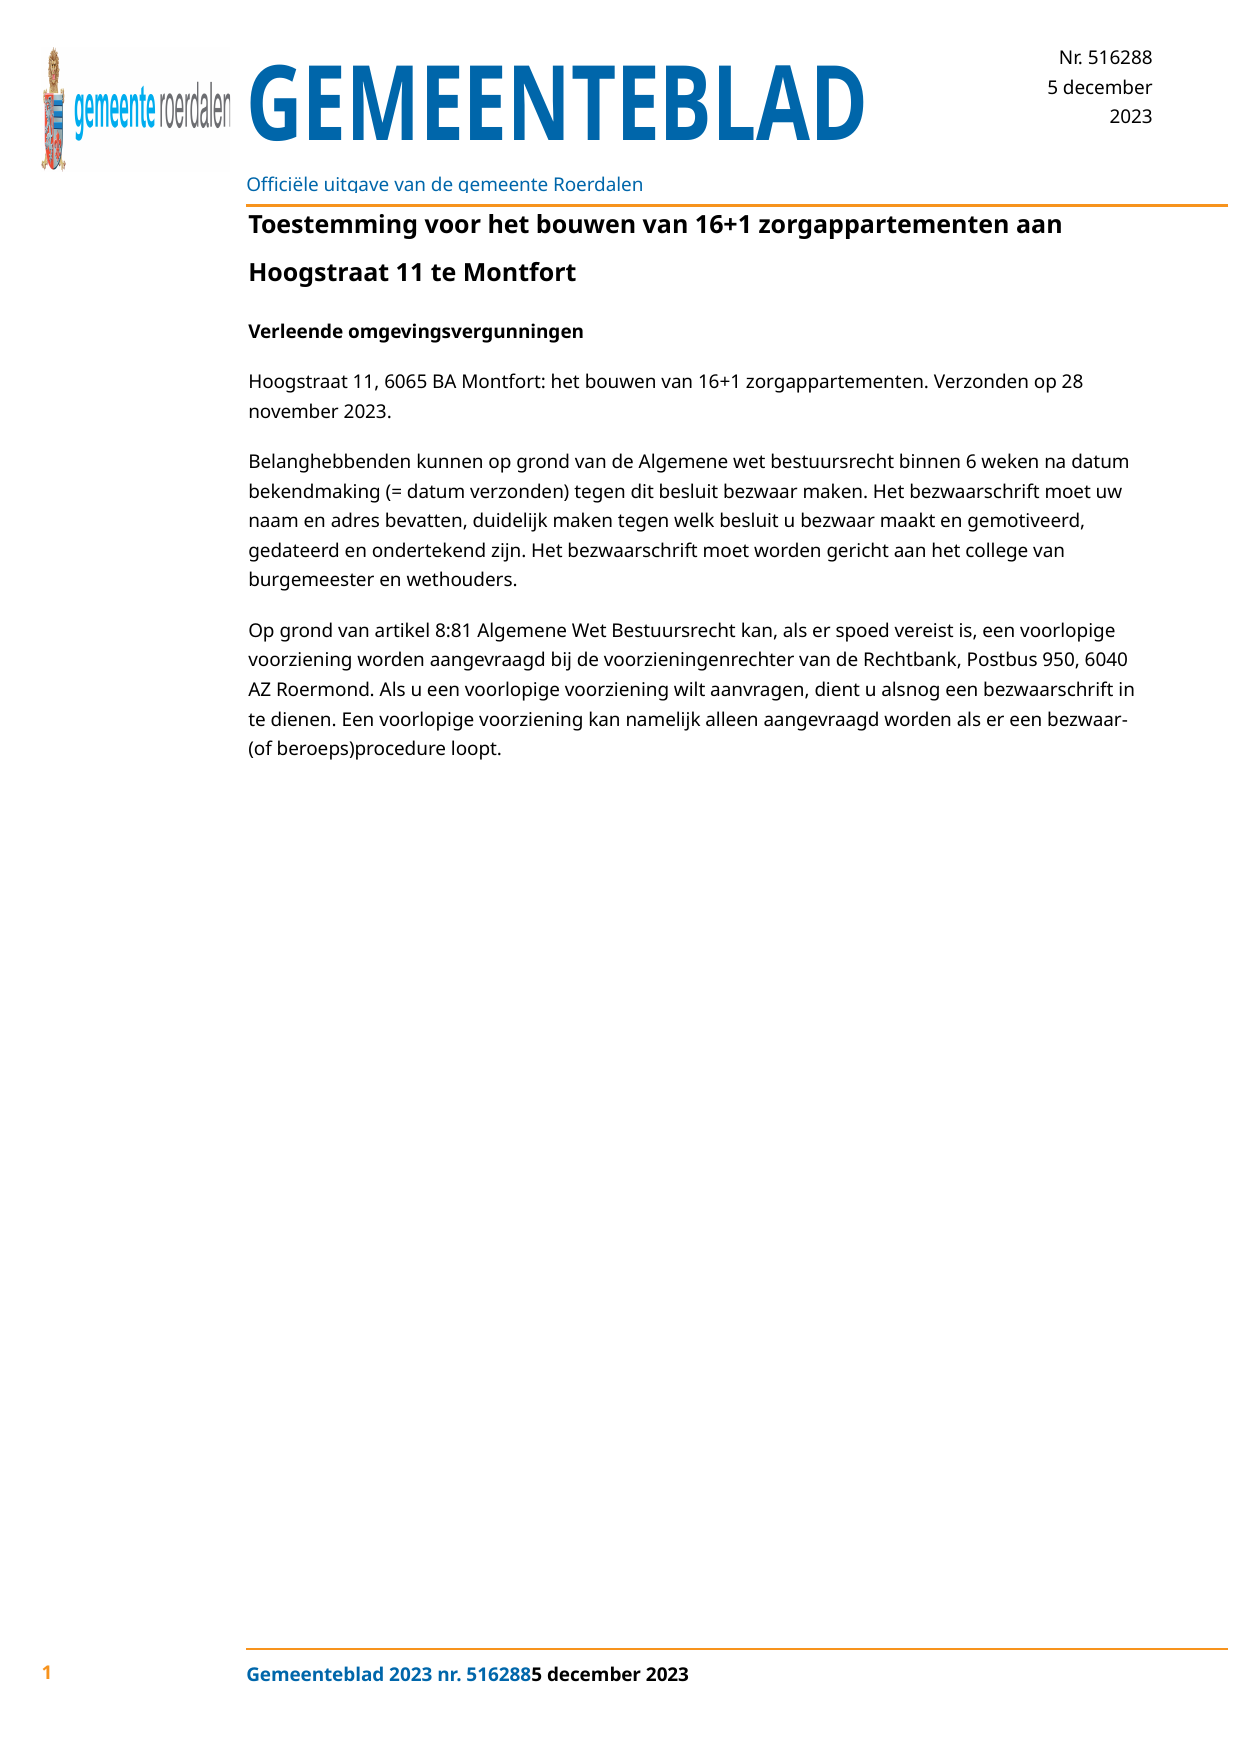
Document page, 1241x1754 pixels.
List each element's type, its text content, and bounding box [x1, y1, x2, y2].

text Toestemming voor het bouwen van 16+1 zorgappartementen aan Hoogstraat 11 te Montfort [248, 207, 1152, 288]
picture [41, 47, 231, 172]
text Verleende omgevingsvergunningen [248, 318, 1152, 344]
text Belanghebbenden kunnen op grond van de Algemene wet bestuursrecht binnen 6 weken na datum bekendmaking (= datum verzonden) tegen dit besluit bezwaar maken. Het bezwaarschrift moet uw naam en adres bevatten, duidelijk maken tegen welk besluit u bezwaar maakt en gemotiveerd, gedateerd en ondertekend zijn. Het bezwaarschrift moet worden gericht aan het college van burgemeester en wethouders. [248, 448, 1152, 592]
text Hoogstraat 11, 6065 BA Montfort: het bouwen van 16+1 zorgappartementen. Verzonden op 28 november 2023. [248, 368, 1152, 424]
text Op grond van artikel 8:81 Algemene Wet Bestuursrecht kan, als er spoed vereist is, een voorlopige voorziening worden aangevraagd bij de voorzieningenrechter van de Rechtbank, Postbus 950, 6040 AZ Roermond. Als u een voorlopige voorziening wilt aanvragen, dient u alsnog een bezwaarschrift in te dienen. Een voorlopige voorziening kan namelijk alleen aangevraagd worden als er een bezwaar- (of beroeps)procedure loopt. [248, 617, 1152, 761]
